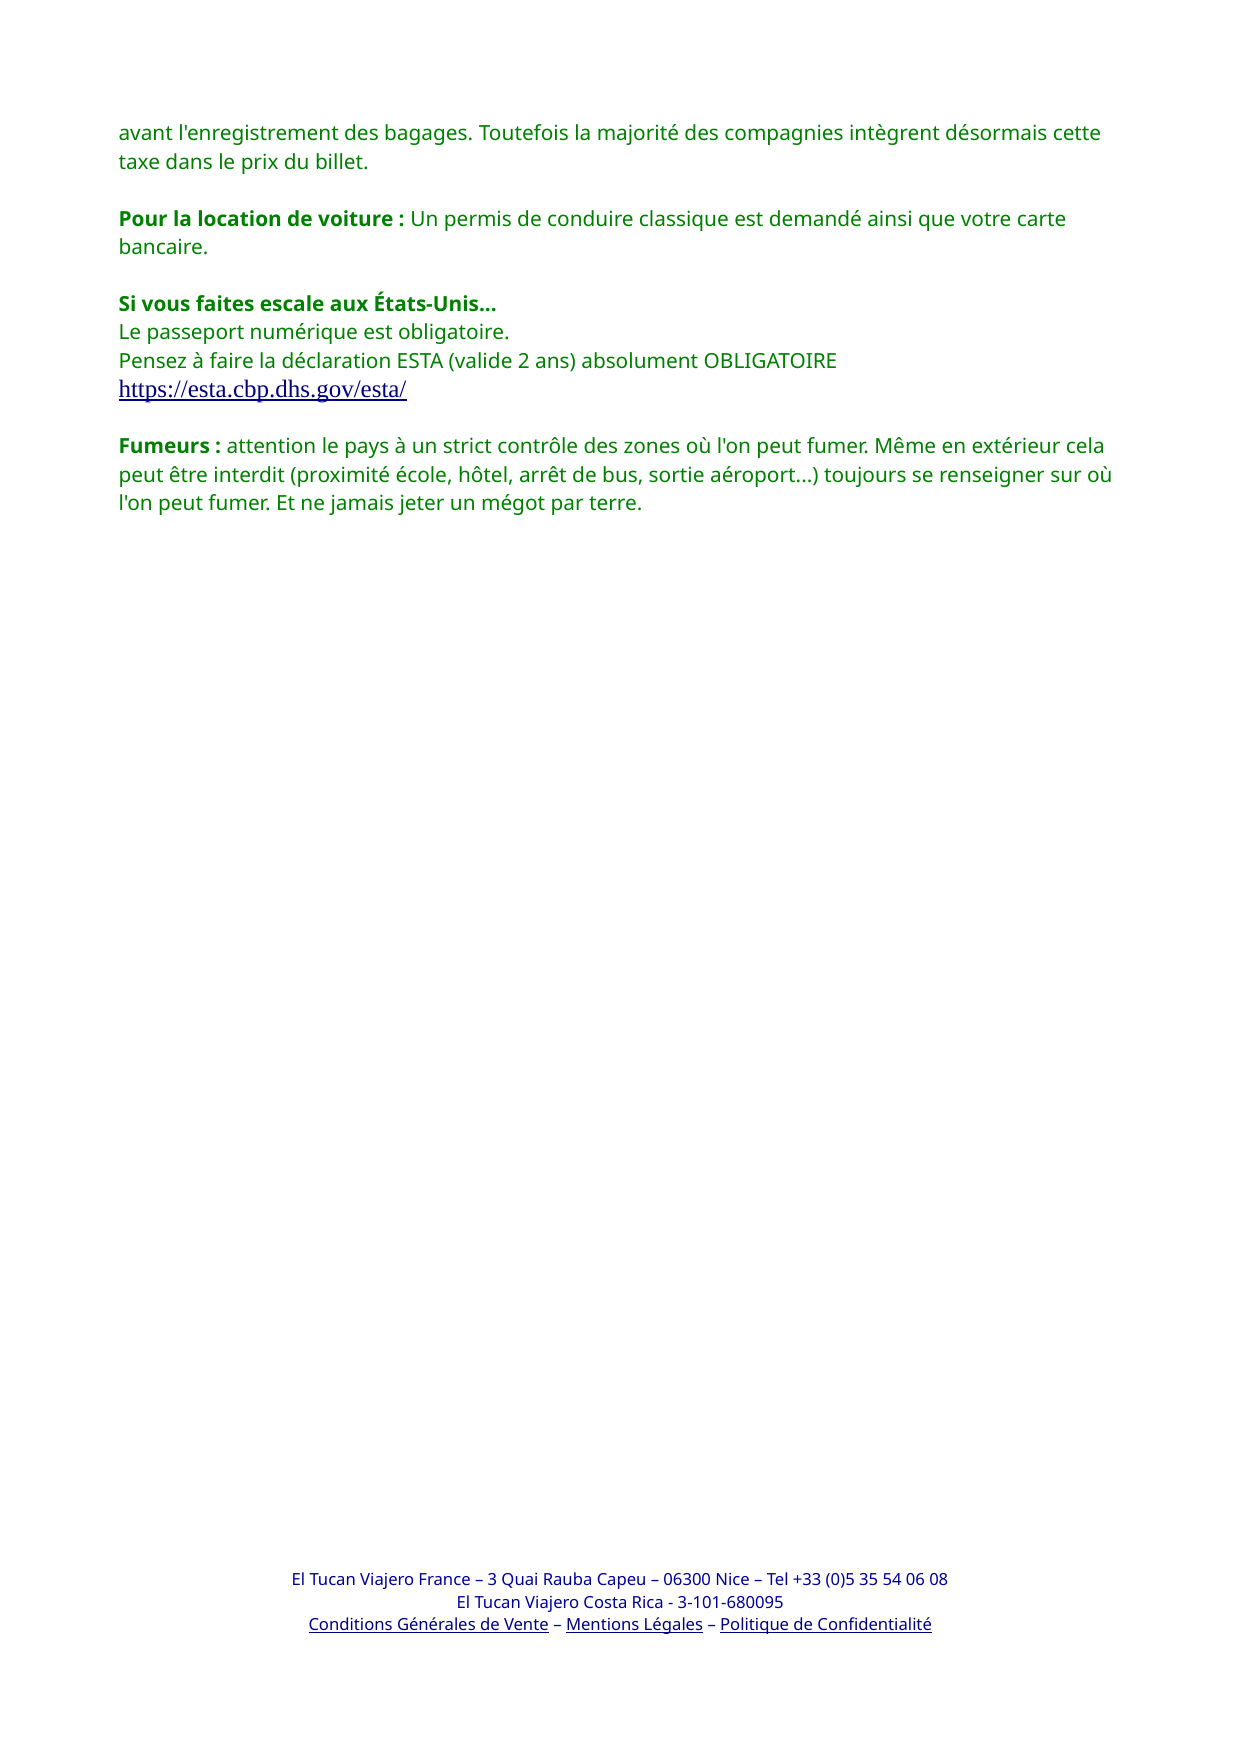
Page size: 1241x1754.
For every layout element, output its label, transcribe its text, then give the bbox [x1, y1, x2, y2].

text Fumeurs : attention le pays à un strict contrôle des zones où l'on peut fumer. Même en extérieur cela peut être interdit (proximité école, hôtel, arrêt de bus, sortie aéroport...) toujours se renseigner sur où l'on peut fumer. Et ne jamais jeter un mégot par terre. [118, 431, 1122, 517]
text avant l'enregistrement des bagages. Toutefois la majorité des compagnies intègrent désormais cette taxe dans le prix du billet. [118, 118, 1122, 175]
text Pour la location de voiture : Un permis de conduire classique est demandé ainsi que votre carte bancaire. [118, 204, 1122, 261]
text Le passeport numérique est obligatoire. Pensez à faire la déclaration ESTA (valide 2 ans) absolument OBLIGATOIRE https://esta.cbp.dhs.gov/esta/ [118, 317, 1122, 403]
text Si vous faites escale aux États-Unis... [118, 261, 1122, 317]
